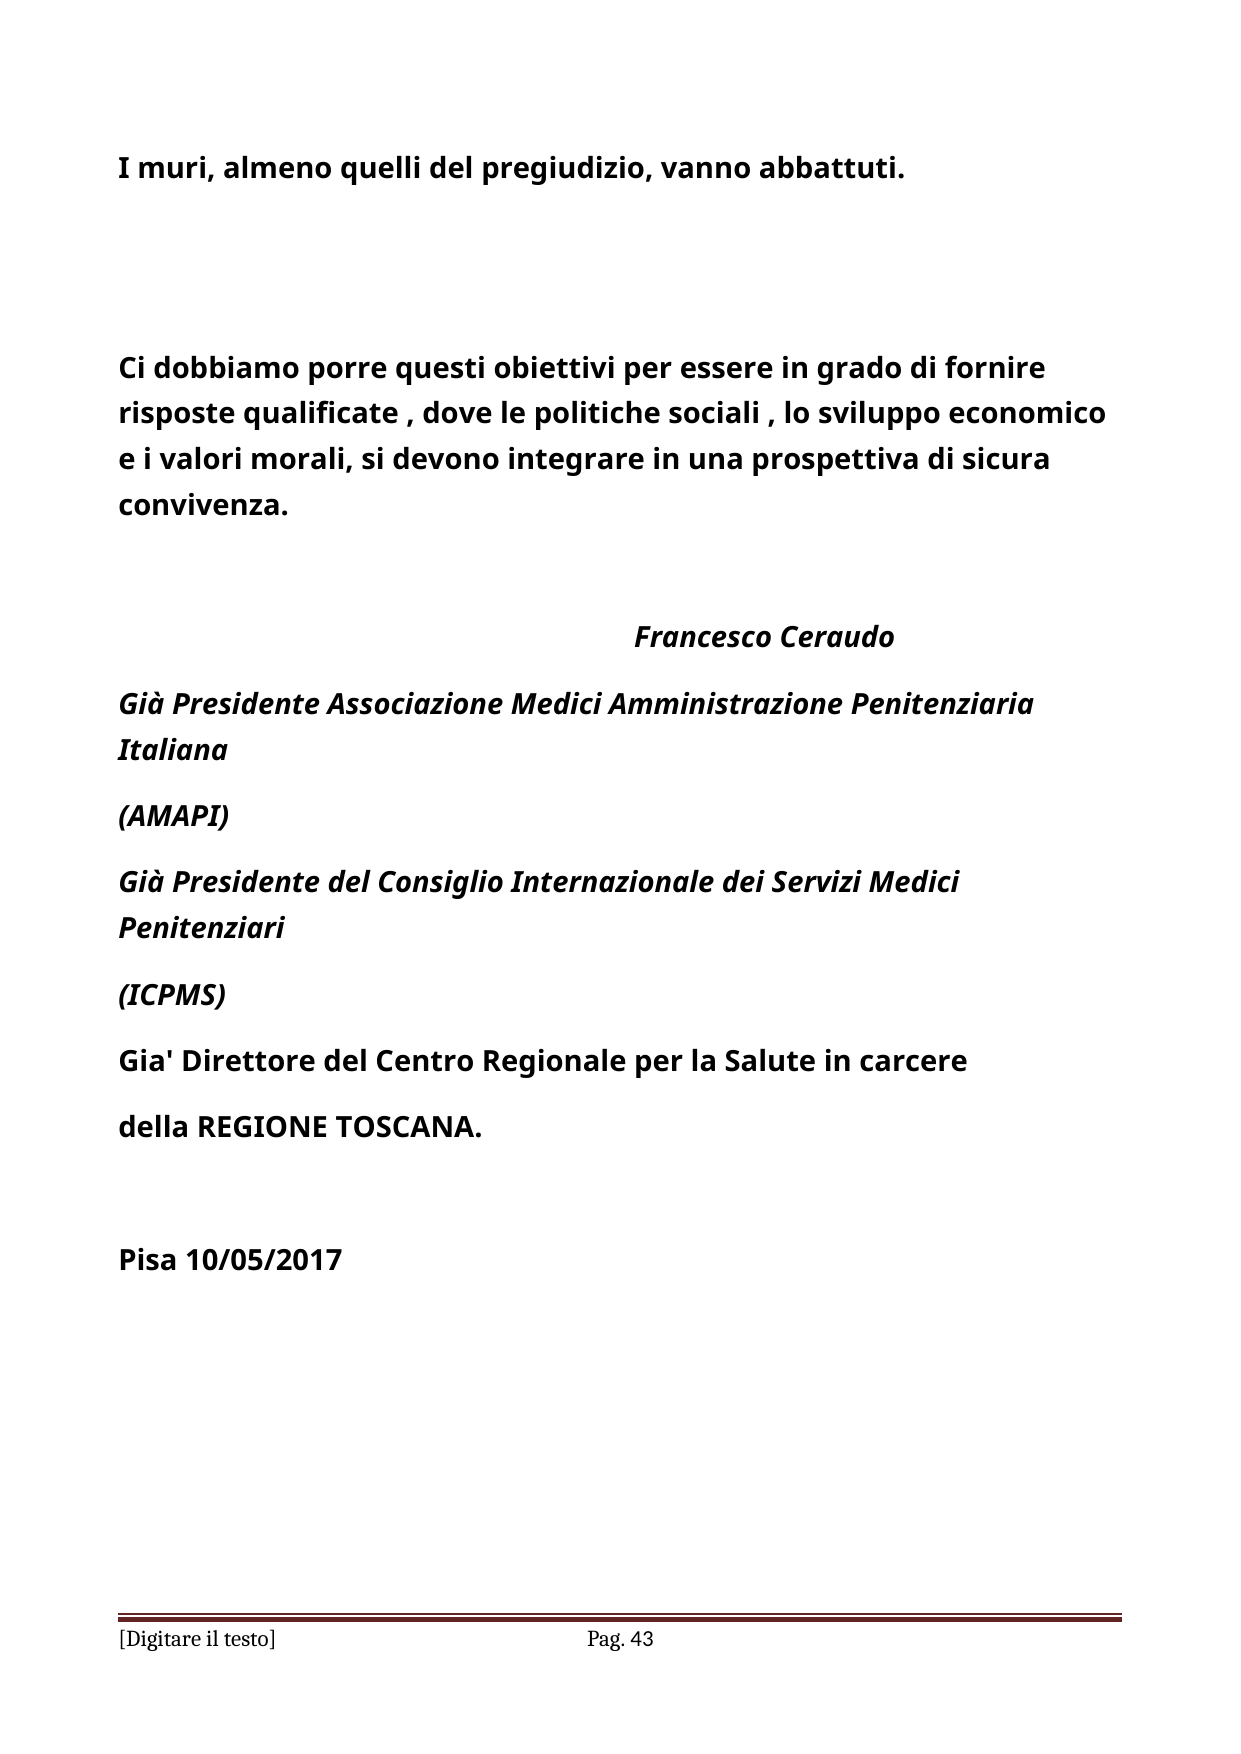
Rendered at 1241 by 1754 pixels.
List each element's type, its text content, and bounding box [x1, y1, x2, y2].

text Pisa 10/05/2017 [118, 1240, 1122, 1279]
text della REGIONE TOSCANA. [118, 1107, 1122, 1146]
text Ci dobbiamo porre questi obiettivi per essere in grado di fornire risposte qualificate , dove le politiche sociali , lo sviluppo economico e i valori morali, si devono integrare in una prospettiva di sicura convivenza. [118, 347, 1122, 523]
text Già Presidente del Consiglio Internazionale dei Servizi Medici Penitenziari [118, 862, 1122, 947]
text Già Presidente Associazione Medici Amministrazione Penitenziaria Italiana [118, 683, 1122, 768]
text (AMAPI) [118, 795, 1122, 835]
text I muri, almeno quelli del pregiudizio, vanno abbattuti. [118, 148, 1122, 187]
text Gia' Direttore del Centro Regionale per la Salute in carcere [118, 1040, 1122, 1080]
text Francesco Ceraudo [118, 617, 1122, 656]
text (ICPMS) [118, 974, 1122, 1013]
